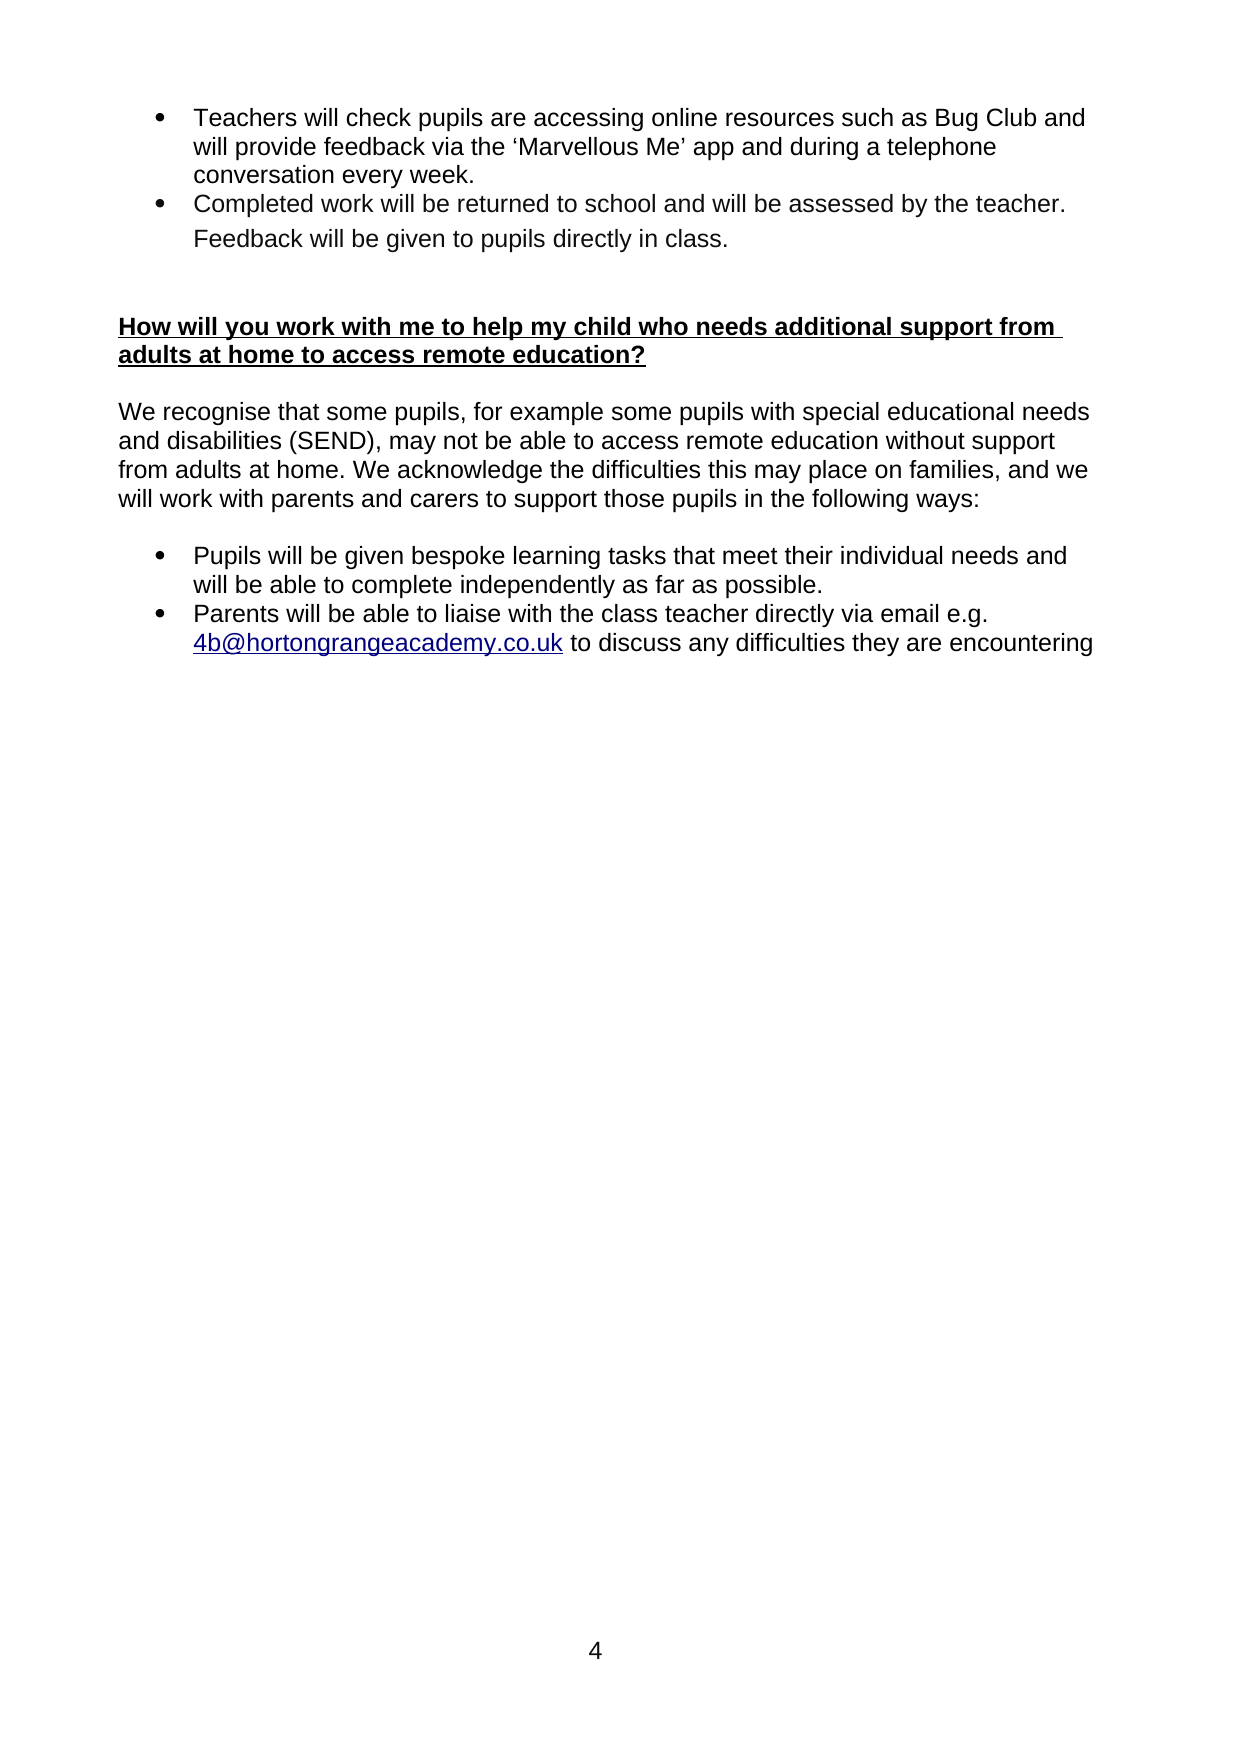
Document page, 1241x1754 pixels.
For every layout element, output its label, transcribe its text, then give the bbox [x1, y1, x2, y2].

list Completed work will be returned to school and will be assessed by the teacher. Feedback will be given to pupils directly in class. [156, 189, 1107, 252]
text We recognise that some pupils, for example some pupils with special educational needs and disabilities (SEND), may not be able to access remote education without support from adults at home. We acknowledge the difficulties this may place on families, and we will work with parents and carers to support those pupils in the following ways: [118, 397, 1107, 512]
text 4b@hortongrangeacademy.co.uk to discuss any difficulties they are encountering [193, 627, 1107, 656]
list Parents will be able to liaise with the class teacher directly via email e.g. [156, 599, 1107, 627]
text How will you work with me to help my child who needs additional support from adults at home to access remote education? [118, 312, 1107, 369]
text conversation every week. [193, 160, 1107, 189]
list Teachers will check pupils are accessing online resources such as Bug Club and will provide feedback via the ‘Marvellous Me’ app and during a telephone [156, 103, 1107, 160]
list Pupils will be given bespoke learning tasks that meet their individual needs and will be able to complete independently as far as possible. [156, 541, 1107, 599]
